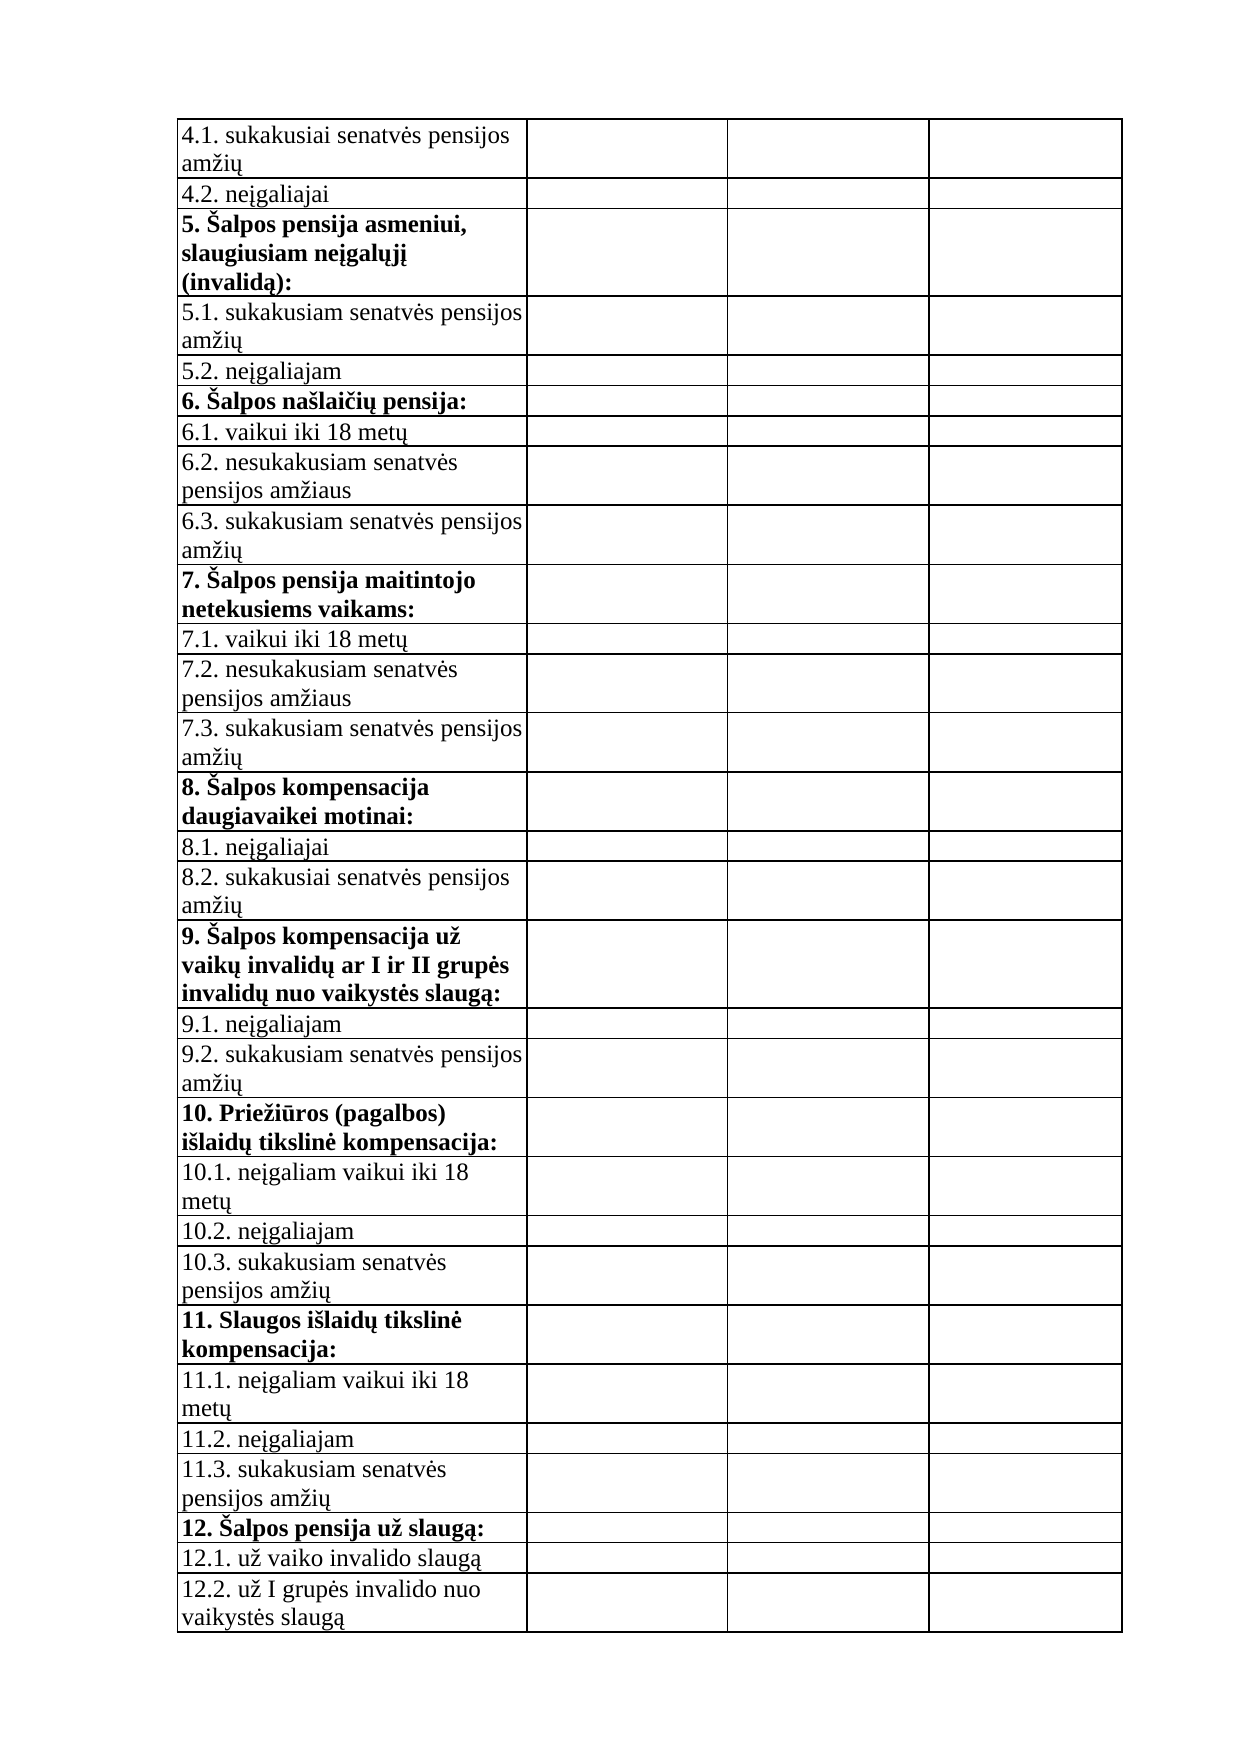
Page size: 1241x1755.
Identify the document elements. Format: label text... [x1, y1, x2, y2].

table_cell [528, 297, 727, 354]
table_cell 7.1. vaikui iki 18 metų [178, 624, 526, 653]
table_cell [728, 356, 928, 385]
table_cell [528, 1306, 727, 1363]
table_cell [728, 713, 928, 771]
table_cell 4.2. neįgaliajai [178, 179, 526, 207]
table_cell [728, 565, 928, 622]
table_cell [728, 1543, 928, 1572]
table_cell [528, 1039, 727, 1097]
table_cell [528, 1454, 727, 1512]
table_cell [728, 179, 928, 207]
table_cell [528, 713, 727, 771]
table_cell [930, 655, 1121, 712]
table_cell 10.1. neįgaliam vaikui iki 18 metų [178, 1157, 526, 1215]
table_cell [528, 1365, 727, 1422]
table_cell [930, 773, 1121, 830]
table_cell [930, 1009, 1121, 1037]
table_cell 6.1. vaikui iki 18 metų [178, 417, 526, 445]
table_cell [528, 417, 727, 445]
table_cell [728, 1216, 928, 1245]
table_cell [728, 1039, 928, 1097]
table_cell [728, 1513, 928, 1542]
table_cell [528, 1574, 727, 1631]
table_cell 10.3. sukakusiam senatvės pensijos amžių [178, 1247, 526, 1304]
table_cell [728, 209, 928, 295]
table_cell [528, 921, 727, 1007]
table_cell [728, 386, 928, 415]
table_cell 5. Šalpos pensija asmeniui, slaugiusiam neįgalųjį (invalidą): [178, 209, 526, 295]
table_cell [930, 921, 1121, 1007]
table_cell [528, 1157, 727, 1215]
table_cell 11.3. sukakusiam senatvės pensijos amžių [178, 1454, 526, 1512]
table_cell 9.1. neįgaliajam [178, 1009, 526, 1037]
table_cell [728, 624, 928, 653]
table_cell [930, 1543, 1121, 1572]
table_cell [930, 624, 1121, 653]
table_cell [528, 832, 727, 860]
table_cell [728, 120, 928, 177]
table_cell [728, 1306, 928, 1363]
table_cell 10. Priežiūros (pagalbos) išlaidų tikslinė kompensacija: [178, 1098, 526, 1156]
table_cell [528, 1424, 727, 1452]
table_cell [930, 120, 1121, 177]
table_cell [528, 773, 727, 830]
table_cell 12.2. už I grupės invalido nuo vaikystės slaugą [178, 1574, 526, 1631]
table_cell [728, 862, 928, 919]
table_cell [728, 1454, 928, 1512]
table_cell [528, 624, 727, 653]
table_cell [528, 1513, 727, 1542]
table_cell [930, 209, 1121, 295]
table_cell 7. Šalpos pensija maitintojo netekusiems vaikams: [178, 565, 526, 622]
table_cell [728, 1424, 928, 1452]
table_cell 8. Šalpos kompensacija daugiavaikei motinai: [178, 773, 526, 830]
table_cell [930, 179, 1121, 207]
table_cell [930, 1424, 1121, 1452]
table_cell 4.1. sukakusiai senatvės pensijos amžių [178, 120, 526, 177]
table_cell 10.2. neįgaliajam [178, 1216, 526, 1245]
table_cell 12. Šalpos pensija už slaugą: [178, 1513, 526, 1542]
table_cell [930, 862, 1121, 919]
table_cell [930, 1365, 1121, 1422]
table_cell 11.1. neįgaliam vaikui iki 18 metų [178, 1365, 526, 1422]
table_cell [728, 447, 928, 504]
table_cell [728, 417, 928, 445]
table_cell 6. Šalpos našlaičių pensija: [178, 386, 526, 415]
table_cell [728, 1098, 928, 1156]
table_cell 6.3. sukakusiam senatvės pensijos amžių [178, 506, 526, 563]
table_cell 9.2. sukakusiam senatvės pensijos amžių [178, 1039, 526, 1097]
table_cell 12.1. už vaiko invalido slaugą [178, 1543, 526, 1572]
table_cell 5.1. sukakusiam senatvės pensijos amžių [178, 297, 526, 354]
table_cell [930, 1216, 1121, 1245]
table_cell [528, 1216, 727, 1245]
table_cell [728, 1157, 928, 1215]
table_cell [930, 386, 1121, 415]
table_cell [528, 1543, 727, 1572]
table_cell [528, 655, 727, 712]
table_cell [930, 565, 1121, 622]
table_cell [930, 447, 1121, 504]
table_cell [528, 506, 727, 563]
table_cell [728, 655, 928, 712]
table_cell 7.2. nesukakusiam senatvės pensijos amžiaus [178, 655, 526, 712]
table_cell [930, 713, 1121, 771]
table_cell [930, 1039, 1121, 1097]
table_cell [528, 862, 727, 919]
table_cell [930, 506, 1121, 563]
table_cell 9. Šalpos kompensacija už vaikų invalidų ar I ir II grupės invalidų nuo vaikystės slaugą: [178, 921, 526, 1007]
table_cell [528, 1098, 727, 1156]
table_cell 6.2. nesukakusiam senatvės pensijos amžiaus [178, 447, 526, 504]
table_cell [728, 297, 928, 354]
table_cell [528, 565, 727, 622]
table_cell 5.2. neįgaliajam [178, 356, 526, 385]
table_cell [528, 209, 727, 295]
table_cell [728, 506, 928, 563]
table_cell 8.2. sukakusiai senatvės pensijos amžių [178, 862, 526, 919]
table_cell [528, 356, 727, 385]
table_cell 8.1. neįgaliajai [178, 832, 526, 860]
table_cell [930, 1513, 1121, 1542]
table_cell [528, 1009, 727, 1037]
table_cell [728, 773, 928, 830]
table_cell 11.2. neįgaliajam [178, 1424, 526, 1452]
table_cell [728, 1247, 928, 1304]
table_cell [930, 1574, 1121, 1631]
table_cell 11. Slaugos išlaidų tikslinė kompensacija: [178, 1306, 526, 1363]
table_cell [930, 1247, 1121, 1304]
table_cell [728, 832, 928, 860]
table_cell [528, 120, 727, 177]
table_cell [930, 1098, 1121, 1156]
table_cell 7.3. sukakusiam senatvės pensijos amžių [178, 713, 526, 771]
table_cell [528, 1247, 727, 1304]
table_cell [528, 386, 727, 415]
table_cell [728, 1365, 928, 1422]
table_cell [528, 179, 727, 207]
table_cell [930, 1157, 1121, 1215]
table_cell [728, 1574, 928, 1631]
table_cell [528, 447, 727, 504]
table_cell [930, 1454, 1121, 1512]
table_cell [930, 297, 1121, 354]
table_cell [930, 356, 1121, 385]
table_cell [930, 832, 1121, 860]
table_cell [930, 1306, 1121, 1363]
table_cell [728, 1009, 928, 1037]
table_cell [728, 921, 928, 1007]
table_cell [930, 417, 1121, 445]
